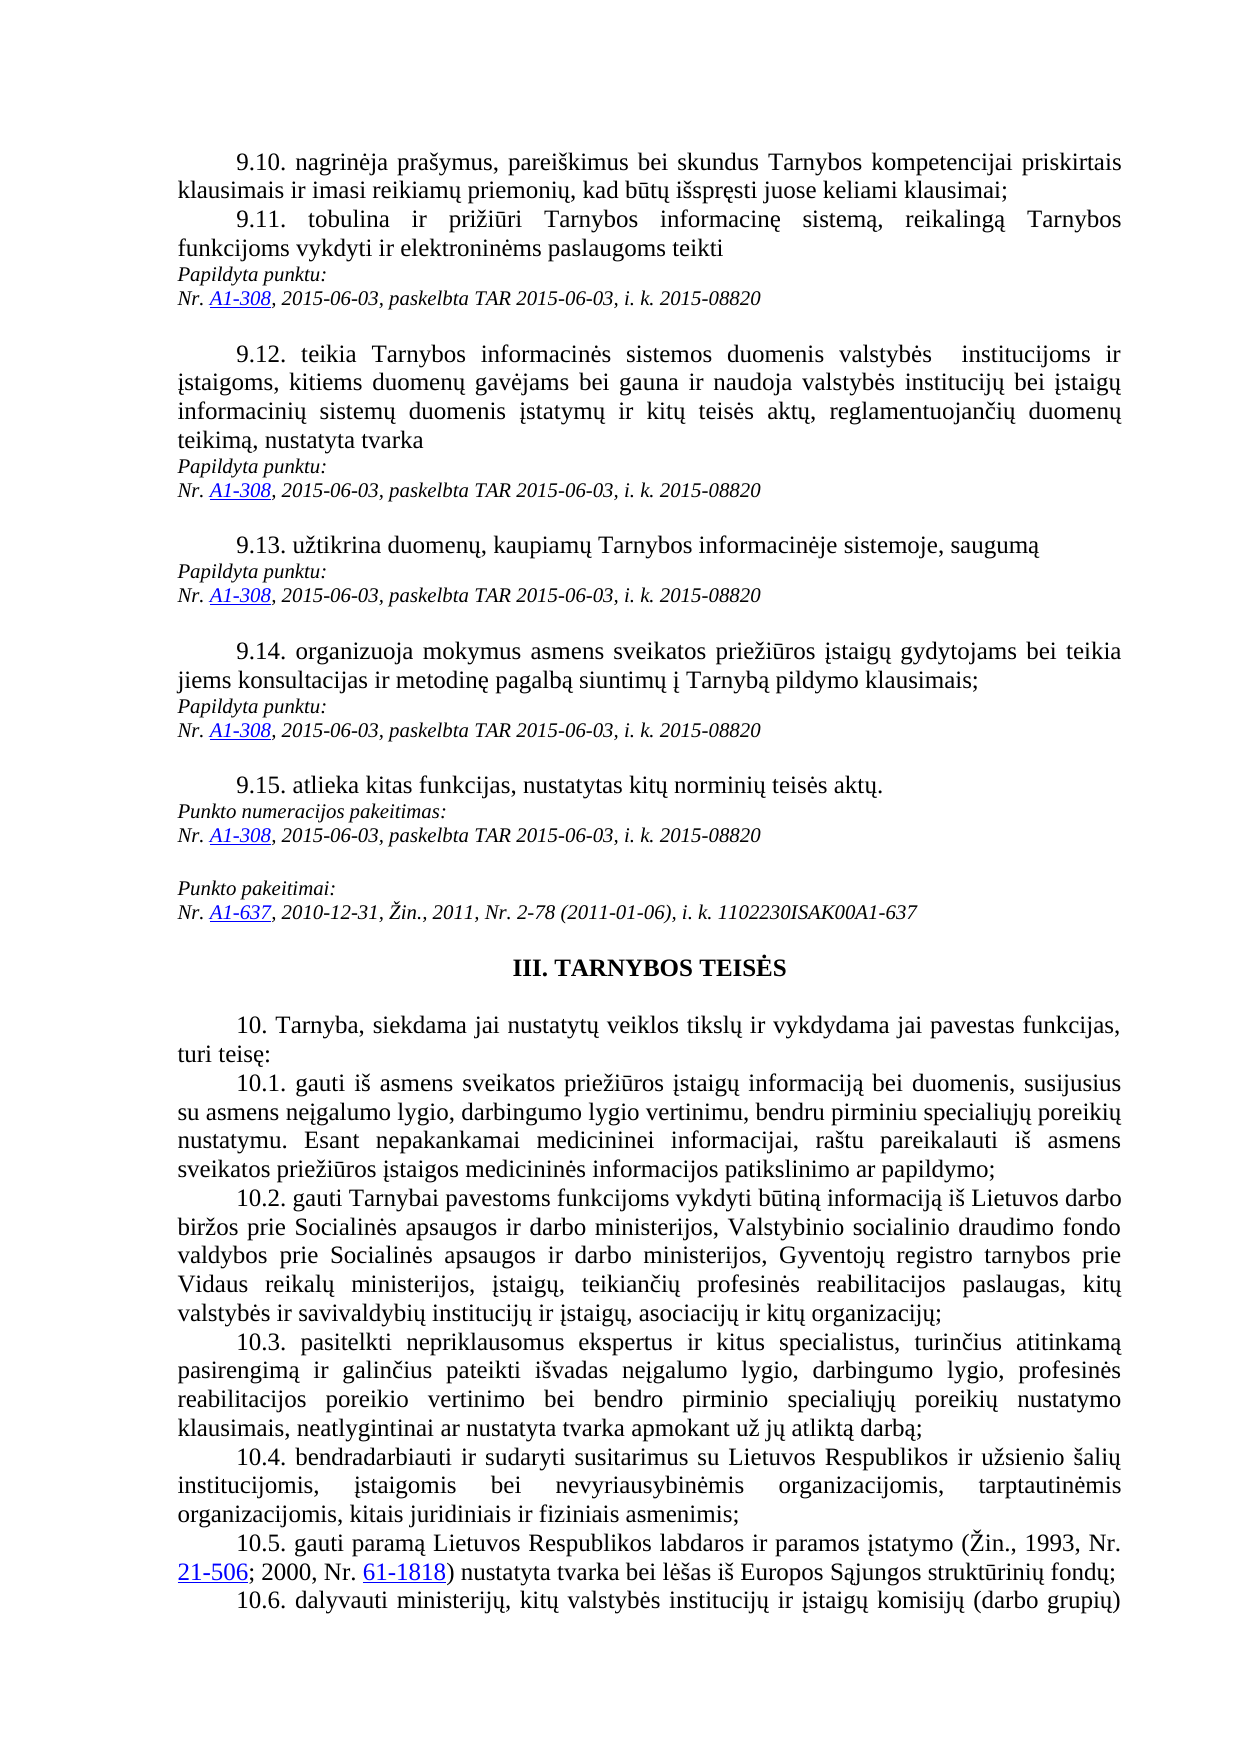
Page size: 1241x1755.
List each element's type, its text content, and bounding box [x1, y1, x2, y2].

text Papildyta punktu: [177, 559, 1122, 583]
text Punkto numeracijos pakeitimas: [177, 799, 1122, 823]
text Papildyta punktu: [177, 262, 1122, 286]
text 9.12. teikia Tarnybos informacinės sistemos duomenis valstybės institucijoms ir įstaigoms, kitiems duomenų gavėjams bei gauna ir naudoja valstybės institucijų bei įstaigų informacinių sistemų duomenis įstatymų ir kitų teisės aktų, reglamentuojančių duomenų teikimą, nustatyta tvarka [177, 339, 1122, 454]
text Punkto pakeitimai: [177, 876, 1122, 900]
text Nr. A1-637, 2010-12-31, Žin., 2011, Nr. 2-78 (2011-01-06), i. k. 1102230ISAK00A1-637 [177, 900, 1122, 924]
text 10.4. bendradarbiauti ir sudaryti susitarimus su Lietuvos Respublikos ir užsienio šalių institucijomis, įstaigomis bei nevyriausybinėmis organizacijomis, tarptautinėmis organizacijomis, kitais juridiniais ir fiziniais asmenimis; [177, 1442, 1122, 1528]
text Nr. A1-308, 2015-06-03, paskelbta TAR 2015-06-03, i. k. 2015-08820 [177, 718, 1122, 742]
text 9.13. užtikrina duomenų, kaupiamų Tarnybos informacinėje sistemoje, saugumą [177, 531, 1122, 559]
text Papildyta punktu: [177, 694, 1122, 718]
text Nr. A1-308, 2015-06-03, paskelbta TAR 2015-06-03, i. k. 2015-08820 [177, 583, 1122, 607]
text Nr. A1-308, 2015-06-03, paskelbta TAR 2015-06-03, i. k. 2015-08820 [177, 823, 1122, 847]
text Nr. A1-308, 2015-06-03, paskelbta TAR 2015-06-03, i. k. 2015-08820 [177, 286, 1122, 310]
text Nr. A1-308, 2015-06-03, paskelbta TAR 2015-06-03, i. k. 2015-08820 [177, 478, 1122, 502]
text 9.11. tobulina ir prižiūri Tarnybos informacinę sistemą, reikalingą Tarnybos funkcijoms vykdyti ir elektroninėms paslaugoms teikti [177, 204, 1122, 262]
text 10.3. pasitelkti nepriklausomus ekspertus ir kitus specialistus, turinčius atitinkamą pasirengimą ir galinčius pateikti išvadas neįgalumo lygio, darbingumo lygio, profesinės reabilitacijos poreikio vertinimo bei bendro pirminio specialiųjų poreikių nustatymo klausimais, neatlygintinai ar nustatyta tvarka apmokant už jų atliktą darbą; [177, 1327, 1122, 1442]
text Papildyta punktu: [177, 454, 1122, 478]
text 10.2. gauti Tarnybai pavestoms funkcijoms vykdyti būtiną informaciją iš Lietuvos darbo biržos prie Socialinės apsaugos ir darbo ministerijos, Valstybinio socialinio draudimo fondo valdybos prie Socialinės apsaugos ir darbo ministerijos, Gyventojų registro tarnybos prie Vidaus reikalų ministerijos, įstaigų, teikiančių profesinės reabilitacijos paslaugas, kitų valstybės ir savivaldybių institucijų ir įstaigų, asociacijų ir kitų organizacijų; [177, 1183, 1122, 1327]
text III. TARNYBOS TEISĖS [177, 953, 1122, 982]
text 9.14. organizuoja mokymus asmens sveikatos priežiūros įstaigų gydytojams bei teikia jiems konsultacijas ir metodinę pagalbą siuntimų į Tarnybą pildymo klausimais; [177, 636, 1122, 694]
text 10.1. gauti iš asmens sveikatos priežiūros įstaigų informaciją bei duomenis, susijusius su asmens neįgalumo lygio, darbingumo lygio vertinimu, bendru pirminiu specialiųjų poreikių nustatymu. Esant nepakankamai medicininei informacijai, raštu pareikalauti iš asmens sveikatos priežiūros įstaigos medicininės informacijos patikslinimo ar papildymo; [177, 1068, 1122, 1183]
text 10.5. gauti paramą Lietuvos Respublikos labdaros ir paramos įstatymo (Žin., 1993, Nr. 21-506; 2000, Nr. 61-1818) nustatyta tvarka bei lėšas iš Europos Sąjungos struktūrinių fondų; [177, 1528, 1122, 1586]
text 9.10. nagrinėja prašymus, pareiškimus bei skundus Tarnybos kompetencijai priskirtais klausimais ir imasi reikiamų priemonių, kad būtų išspręsti juose keliami klausimai; [177, 147, 1122, 204]
text 10.6. dalyvauti ministerijų, kitų valstybės institucijų ir įstaigų komisijų (darbo grupių) [177, 1586, 1122, 1614]
text 9.15. atlieka kitas funkcijas, nustatytas kitų norminių teisės aktų. [177, 771, 1122, 799]
text 10. Tarnyba, siekdama jai nustatytų veiklos tikslų ir vykdydama jai pavestas funkcijas, turi teisę: [177, 1011, 1122, 1068]
